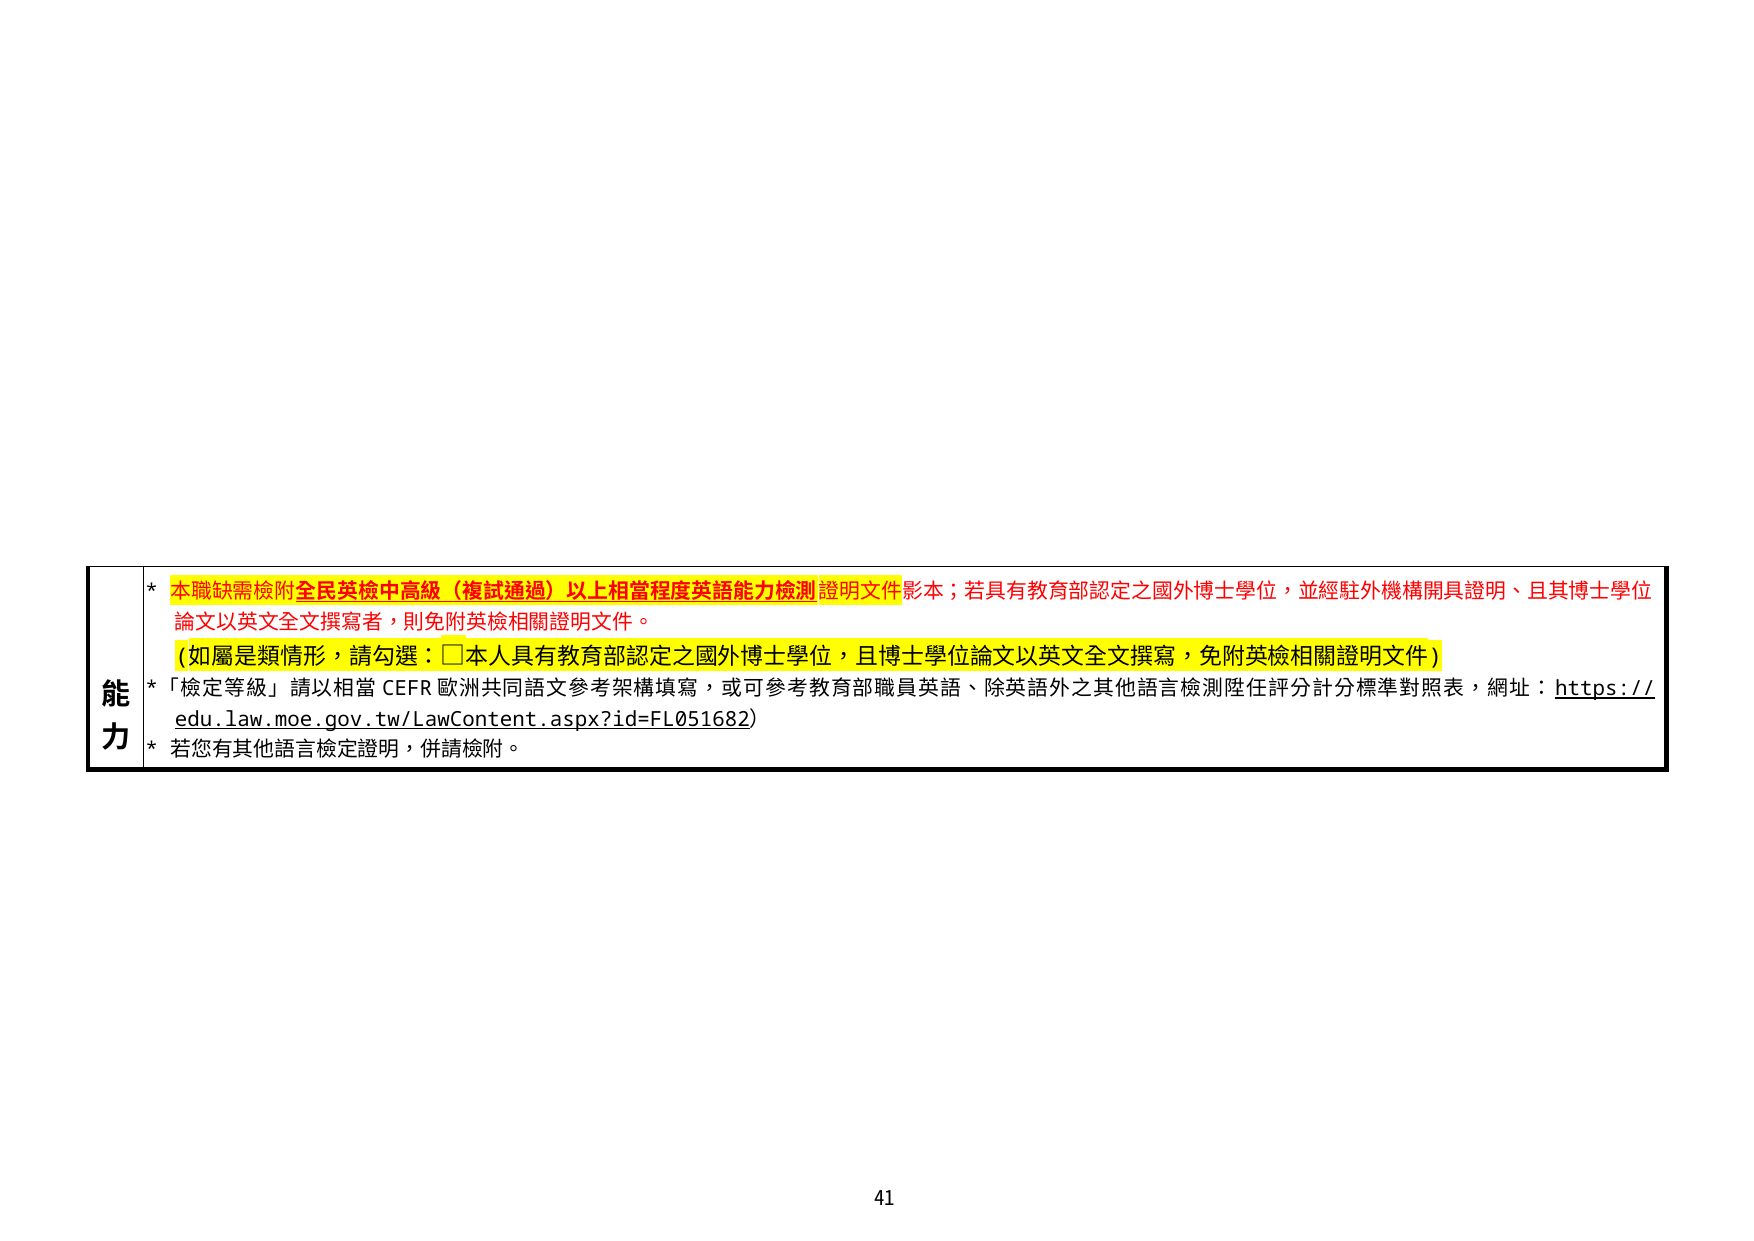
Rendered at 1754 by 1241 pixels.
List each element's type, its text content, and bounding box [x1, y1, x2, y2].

table_cell 能力 [90, 567, 143, 767]
table_cell * 本職缺需檢附全民英檢中高級（複試通過）以上相當程度英語能力檢測證明文件影本；若具有教育部認定之國外博士學位，並經駐外機構開具證明、且其博士學位論文以英文全文撰寫者，則免附英檢相關證明文件。 (如屬是類情形，請勾選：□本人具有教育部認定之國外博士學位，且博士學位論文以英文全文撰寫，免附英檢相關證明文件) *「檢定等級」請以相當CEFR歐洲共同語文參考架構填寫，或可參考教育部職員英語、除英語外之其他語言檢測陞任評分計分標準對照表，網址：https://edu.law.moe.gov.tw/LawContent.aspx?id=FL051682） * 若您有其他語言檢定證明，併請檢附。 [144, 567, 1664, 767]
